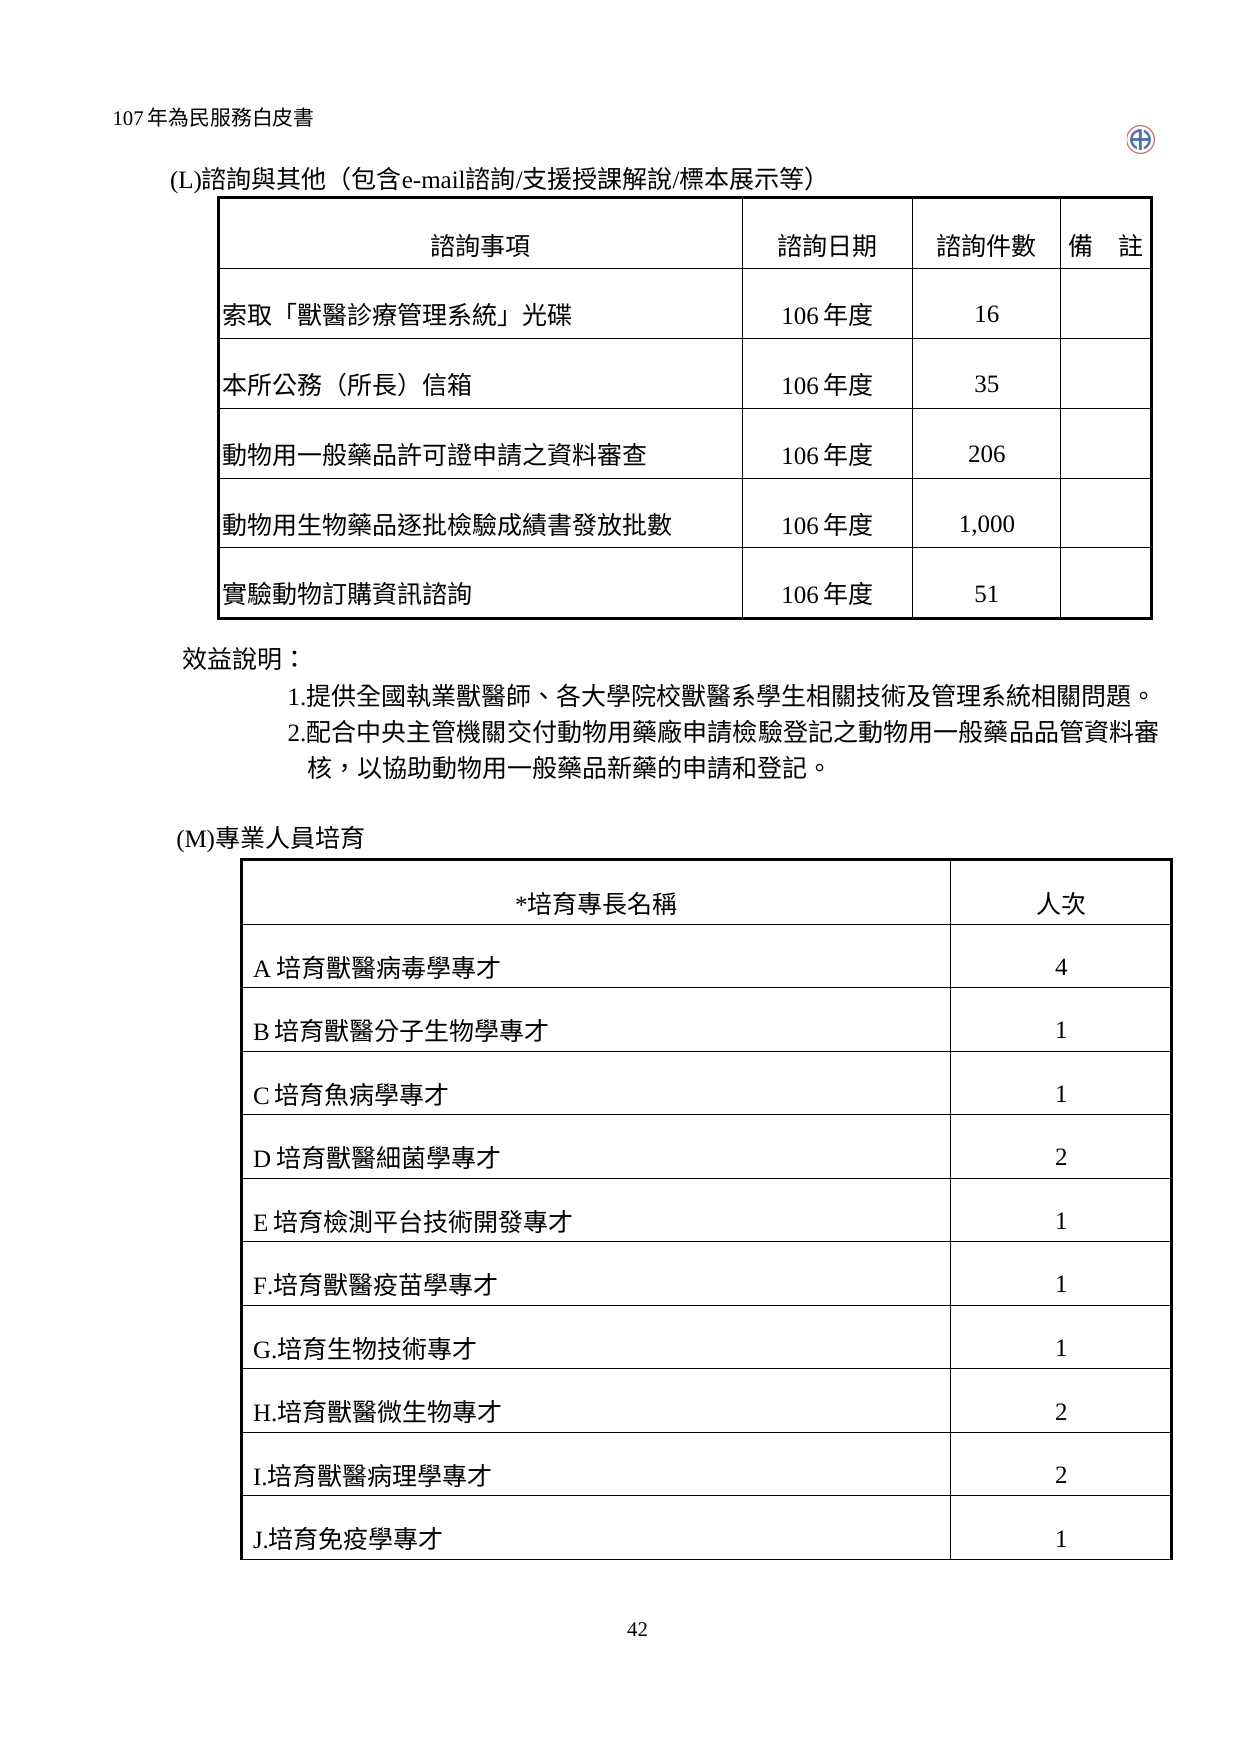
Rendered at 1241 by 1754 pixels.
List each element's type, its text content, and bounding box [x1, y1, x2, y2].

table_cell 索取「獸醫診療管理系統」光碟 [220, 269, 742, 338]
table_cell F.培育獸醫疫苗學專才 [243, 1242, 950, 1305]
table_cell 106年度 [743, 548, 912, 617]
table_cell 1 [951, 1052, 1170, 1114]
table_cell 1 [951, 1306, 1170, 1368]
table_cell 1 [951, 1179, 1170, 1241]
text 2.配合中央主管機關交付動物用藥廠申請檢驗登記之動物用一般藥品品管資料審核，以協助動物用一般藥品新藥的申請和登記。 [287, 712, 1162, 785]
table_header 諮詢件數 [913, 199, 1060, 268]
table_cell [1061, 409, 1150, 477]
table_header 備 註 [1061, 199, 1150, 268]
table_cell 本所公務（所長）信箱 [220, 339, 742, 408]
table_cell 1 [951, 1496, 1170, 1559]
table_cell 4 [951, 925, 1170, 987]
table_cell [1061, 339, 1150, 408]
table_cell 2 [951, 1433, 1170, 1495]
table_cell E培育檢測平台技術開發專才 [243, 1179, 950, 1241]
table_cell 106年度 [743, 479, 912, 547]
table_cell 51 [913, 548, 1060, 617]
table_cell [1061, 269, 1150, 338]
table_cell H.培育獸醫微生物專才 [243, 1369, 950, 1432]
table_cell 35 [913, 339, 1060, 408]
text (L)諮詢與其他（包含e-mail諮詢/支援授課解說/標本展示等） [170, 160, 1162, 196]
table_cell J.培育免疫學專才 [243, 1496, 950, 1559]
table_cell D培育獸醫細菌學專才 [243, 1115, 950, 1178]
table_header 人次 [951, 861, 1170, 923]
table_cell [1061, 479, 1150, 547]
table_cell 動物用一般藥品許可證申請之資料審查 [220, 409, 742, 477]
table_cell 106年度 [743, 339, 912, 408]
table_cell 2 [951, 1369, 1170, 1432]
table_cell 1,000 [913, 479, 1060, 547]
text 效益說明： [182, 640, 1162, 676]
table_cell A培育獸醫病毒學專才 [243, 925, 950, 987]
table_cell 2 [951, 1115, 1170, 1178]
table_header 諮詢日期 [743, 199, 912, 268]
text (M)專業人員培育 [170, 795, 1162, 858]
table_header 諮詢事項 [220, 199, 742, 268]
table_cell 1 [951, 1242, 1170, 1305]
table_cell 1 [951, 988, 1170, 1051]
table_cell 106年度 [743, 269, 912, 338]
table_cell 206 [913, 409, 1060, 477]
table_cell 106年度 [743, 409, 912, 477]
table_cell 16 [913, 269, 1060, 338]
table_header *培育專長名稱 [243, 861, 950, 923]
table_cell 實驗動物訂購資訊諮詢 [220, 548, 742, 617]
table_cell C培育魚病學專才 [243, 1052, 950, 1114]
table_cell [1061, 548, 1150, 617]
text 1.提供全國執業獸醫師、各大學院校獸醫系學生相關技術及管理系統相關問題。 [287, 676, 1162, 712]
table_cell I.培育獸醫病理學專才 [243, 1433, 950, 1495]
table_cell B培育獸醫分子生物學專才 [243, 988, 950, 1051]
table_cell G.培育生物技術專才 [243, 1306, 950, 1368]
table_cell 動物用生物藥品逐批檢驗成績書發放批數 [220, 479, 742, 547]
